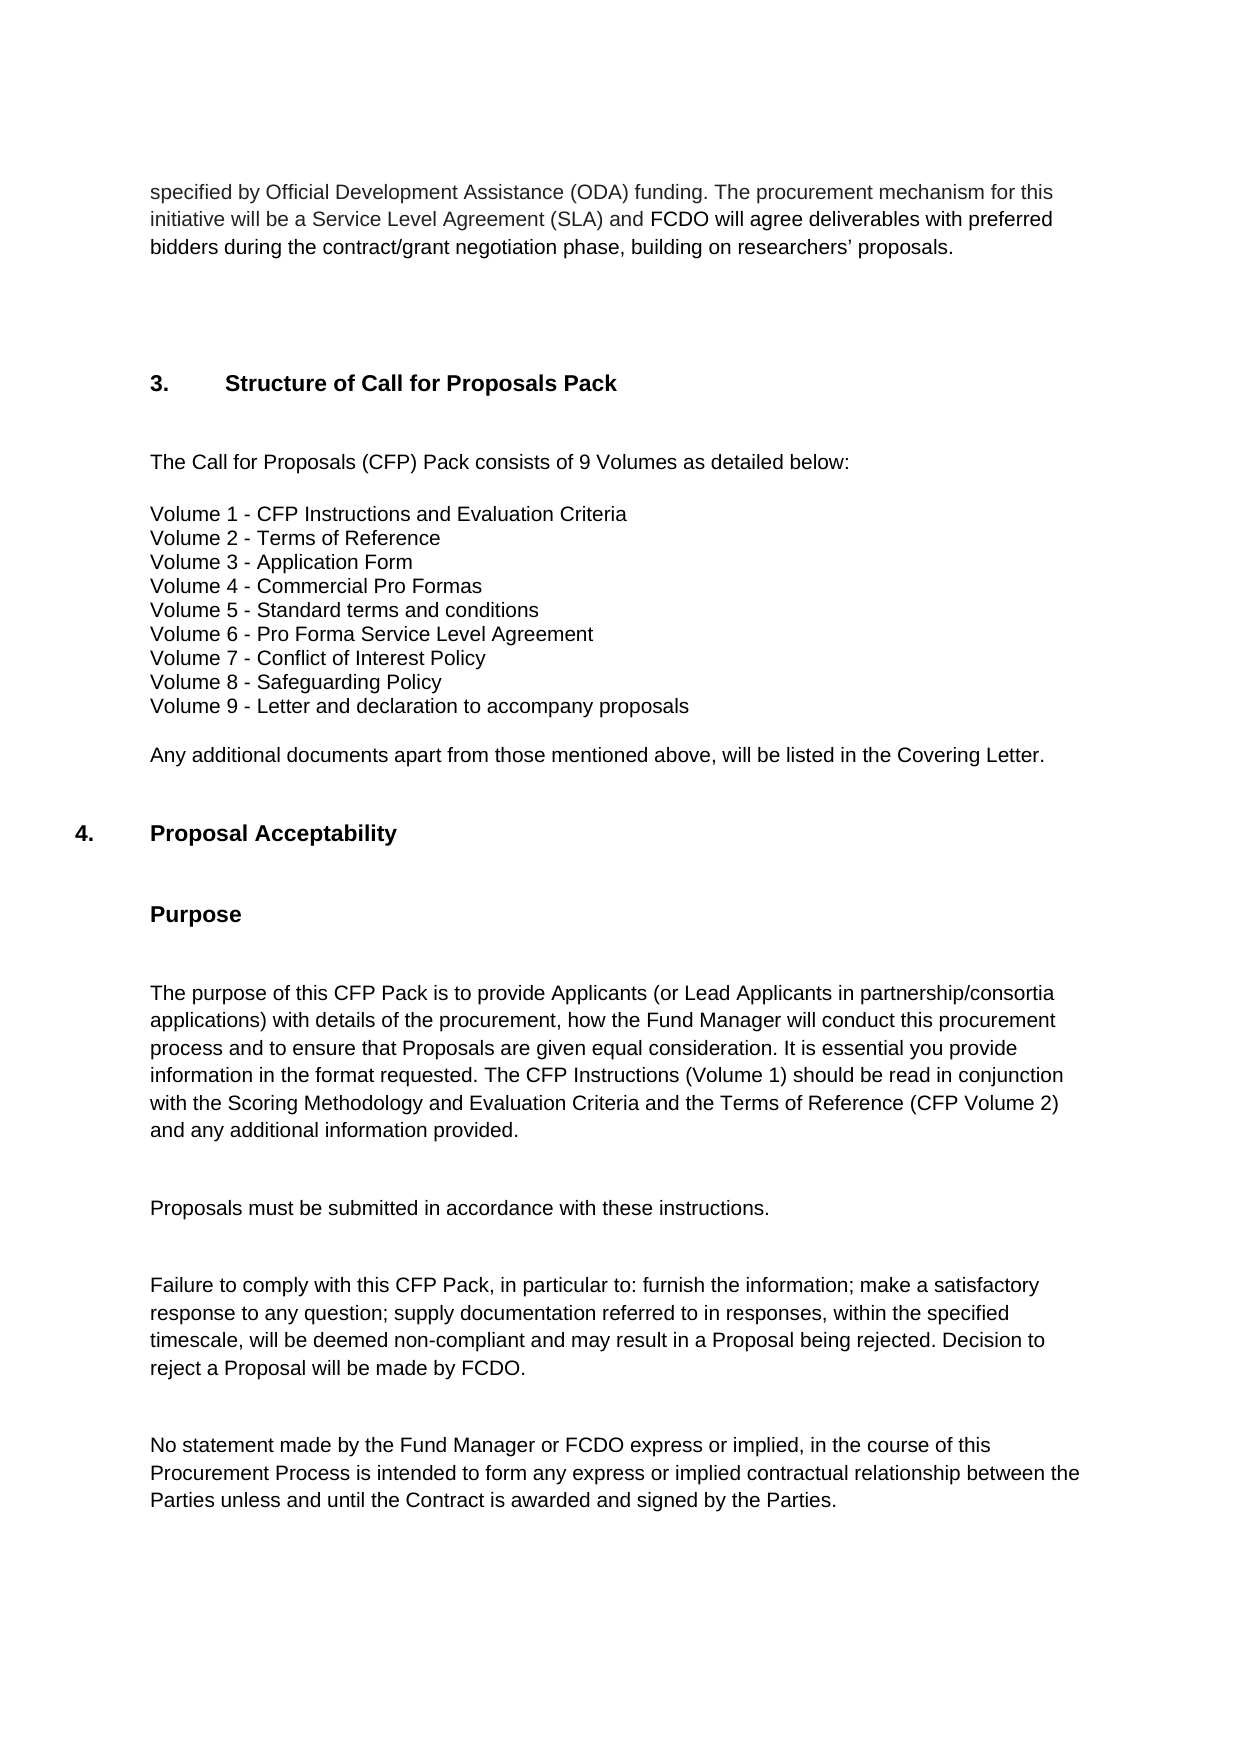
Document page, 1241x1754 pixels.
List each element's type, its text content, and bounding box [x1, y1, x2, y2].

text Volume 4 - Commercial Pro Formas [150, 574, 1091, 598]
text Volume 8 - Safeguarding Policy [150, 670, 1091, 694]
text Proposals must be submitted in accordance with these instructions. [150, 1196, 1091, 1220]
text Any additional documents apart from those mentioned above, will be listed in the Covering Letter. [150, 743, 1091, 767]
text Failure to comply with this CFP Pack, in particular to: furnish the information; make a satisfactory response to any question; supply documentation referred to in responses, within the specified timescale, will be deemed non-compliant and may result in a Proposal being rejected. Decision to reject a Proposal will be made by FCDO. [150, 1273, 1091, 1380]
list Proposal Acceptability [75, 820, 1091, 847]
text Volume 6 - Pro Forma Service Level Agreement [150, 622, 1091, 646]
text Volume 7 - Conflict of Interest Policy [150, 646, 1091, 670]
text Volume 2 - Terms of Reference [150, 526, 1091, 550]
text Volume 9 - Letter and declaration to accompany proposals [150, 694, 1091, 718]
text Purpose [150, 901, 1091, 927]
list Structure of Call for Proposals Pack [150, 369, 1091, 396]
text Volume 5 - Standard terms and conditions [150, 598, 1091, 622]
text Volume 3 - Application Form [150, 550, 1091, 574]
text The Call for Proposals (CFP) Pack consists of 9 Volumes as detailed below: [150, 450, 1091, 474]
text Volume 1 - CFP Instructions and Evaluation Criteria [150, 502, 1091, 526]
text The purpose of this CFP Pack is to provide Applicants (or Lead Applicants in partnership/consortia applications) with details of the procurement, how the Fund Manager will conduct this procurement process and to ensure that Proposals are given equal consideration. It is essential you provide information in the format requested. The CFP Instructions (Volume 1) should be read in conjunction with the Scoring Methodology and Evaluation Criteria and the Terms of Reference (CFP Volume 2) and any additional information provided. [150, 981, 1091, 1142]
text specified by Official Development Assistance (ODA) funding. The procurement mechanism for this initiative will be a Service Level Agreement (SLA) and FCDO will agree deliverables with preferred bidders during the contract/grant negotiation phase, building on researchers’ proposals. [150, 179, 1091, 258]
text No statement made by the Fund Manager or FCDO express or implied, in the course of this Procurement Process is intended to form any express or implied contractual relationship between the Parties unless and until the Contract is awarded and signed by the Parties. [150, 1433, 1091, 1512]
